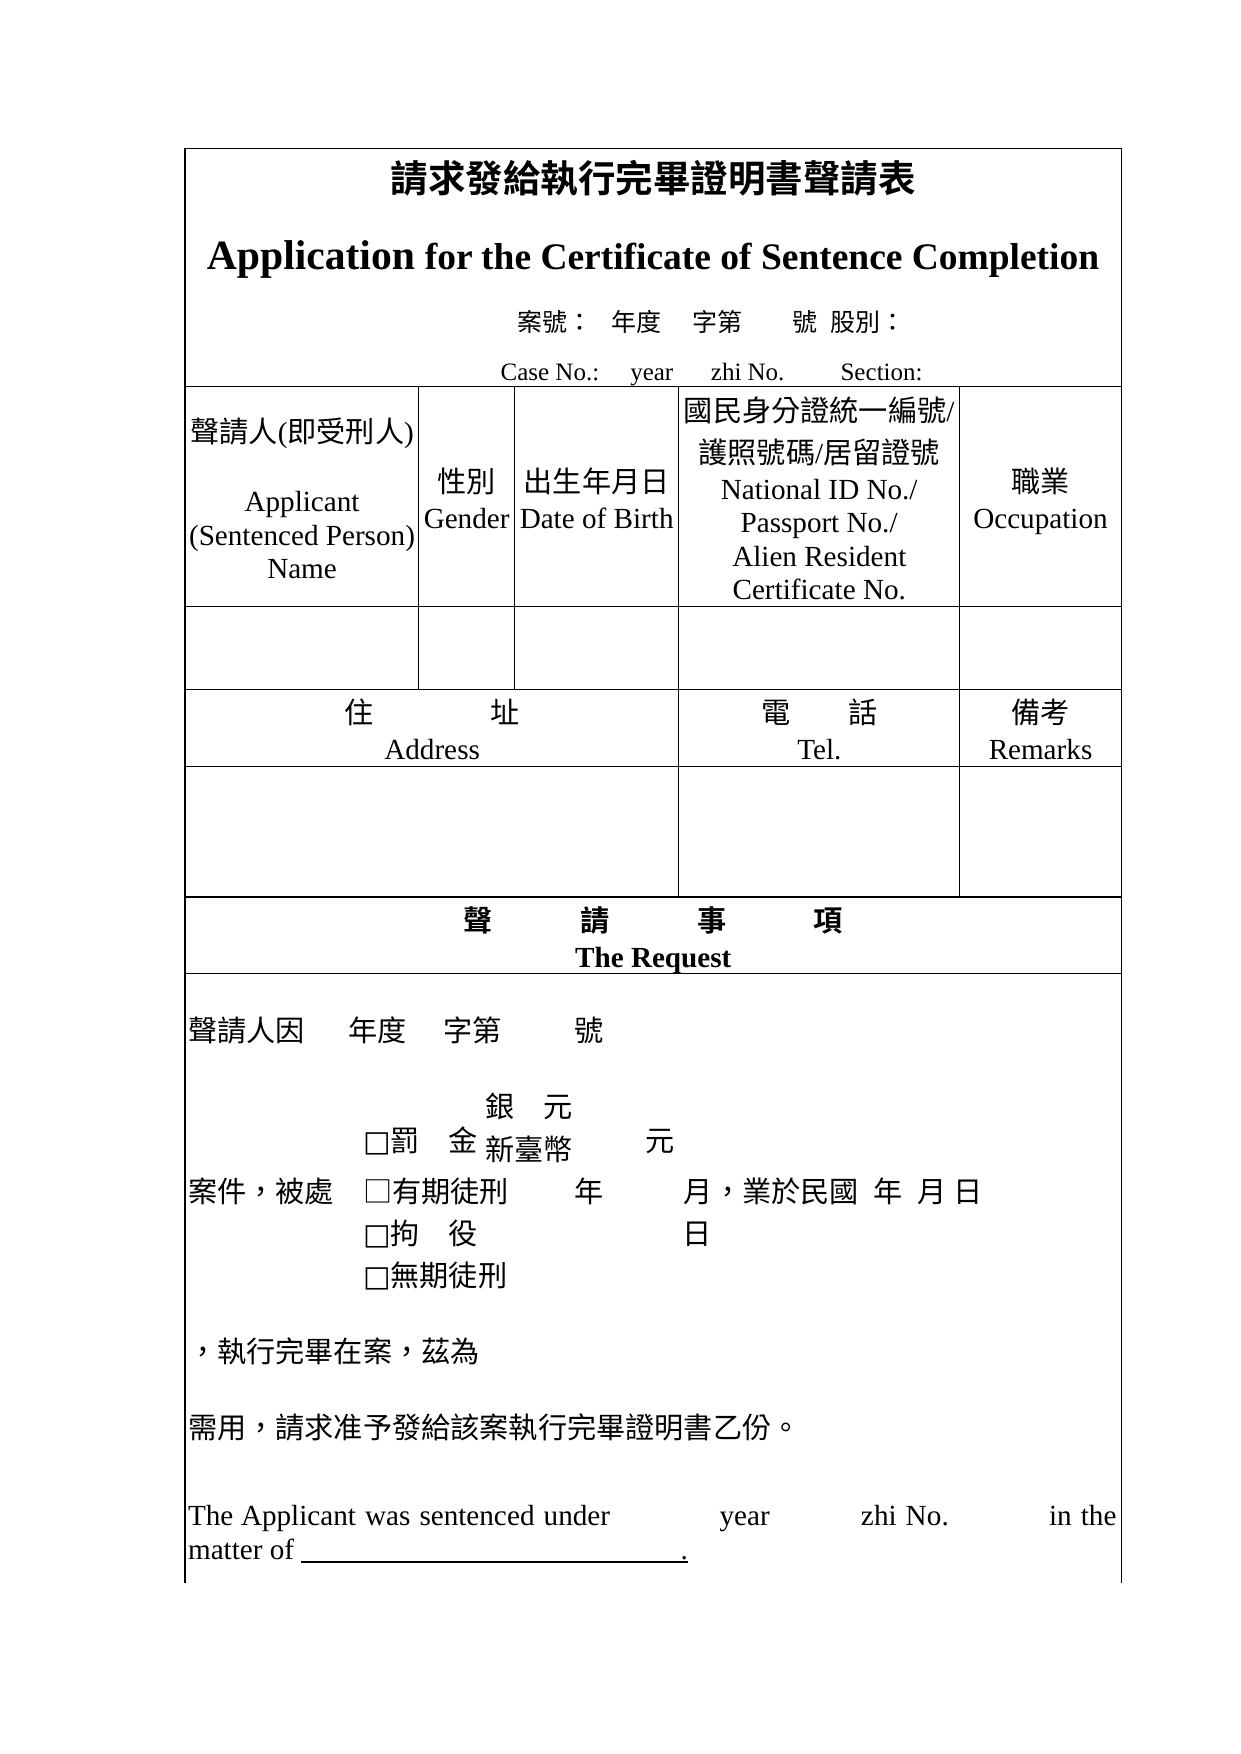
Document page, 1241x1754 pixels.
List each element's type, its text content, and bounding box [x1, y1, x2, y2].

table_cell [679, 767, 959, 896]
table_cell [679, 607, 959, 689]
table_cell [419, 607, 514, 689]
table_cell [960, 767, 1121, 896]
table_cell 職業 Occupation [960, 387, 1121, 606]
table_header 請求發給執行完畢證明書聲請表 Application for the Certificate of Sentence Completion 案號： 年度 字第 號 股別： Case No.: year zhi No. Section: [186, 149, 1121, 386]
table_cell 聲請人因 年度 字第 號 □罰 金 銀 元新臺幣 元 案件，被處 □有期徒刑 年 月，業於民國 年 月 日 □拘 役 日 □無期徒刑 ，執行完畢在案，茲為 需用，請求准予發給該案執行完畢證明書乙份。 The Applicant was sentenced under year zhi No. in the matter of . □ pay the fine in silver coins or NT$ and sentenced to □ a fixed-term imprisonment for year(s) and month(s). □ a short-term imprisonment for days □a life imprisonment The sentence has been completed on [month] [date], [year]. In order to ,please grant one copy of the Certificate of Sentence Completion. [186, 974, 1121, 1583]
table_cell 國民身分證統一編號/護照號碼/居留證號 National ID No./ Passport No./ Alien Resident Certificate No. [679, 387, 959, 606]
table_cell [186, 607, 418, 689]
table_cell 聲 請 事 項 The Request [186, 898, 1121, 973]
table_cell 電 話 Tel. [679, 690, 959, 766]
table_cell 聲請人(即受刑人) Applicant (Sentenced Person) Name [186, 387, 418, 606]
table_cell 住 址 Address [186, 690, 678, 766]
table_cell [186, 767, 678, 896]
table_cell [960, 607, 1121, 689]
table_cell 備考 Remarks [960, 690, 1121, 766]
table_cell 性別 Gender [419, 387, 514, 606]
table_cell 出生年月日 Date of Birth [515, 387, 678, 606]
table_cell [515, 607, 678, 689]
